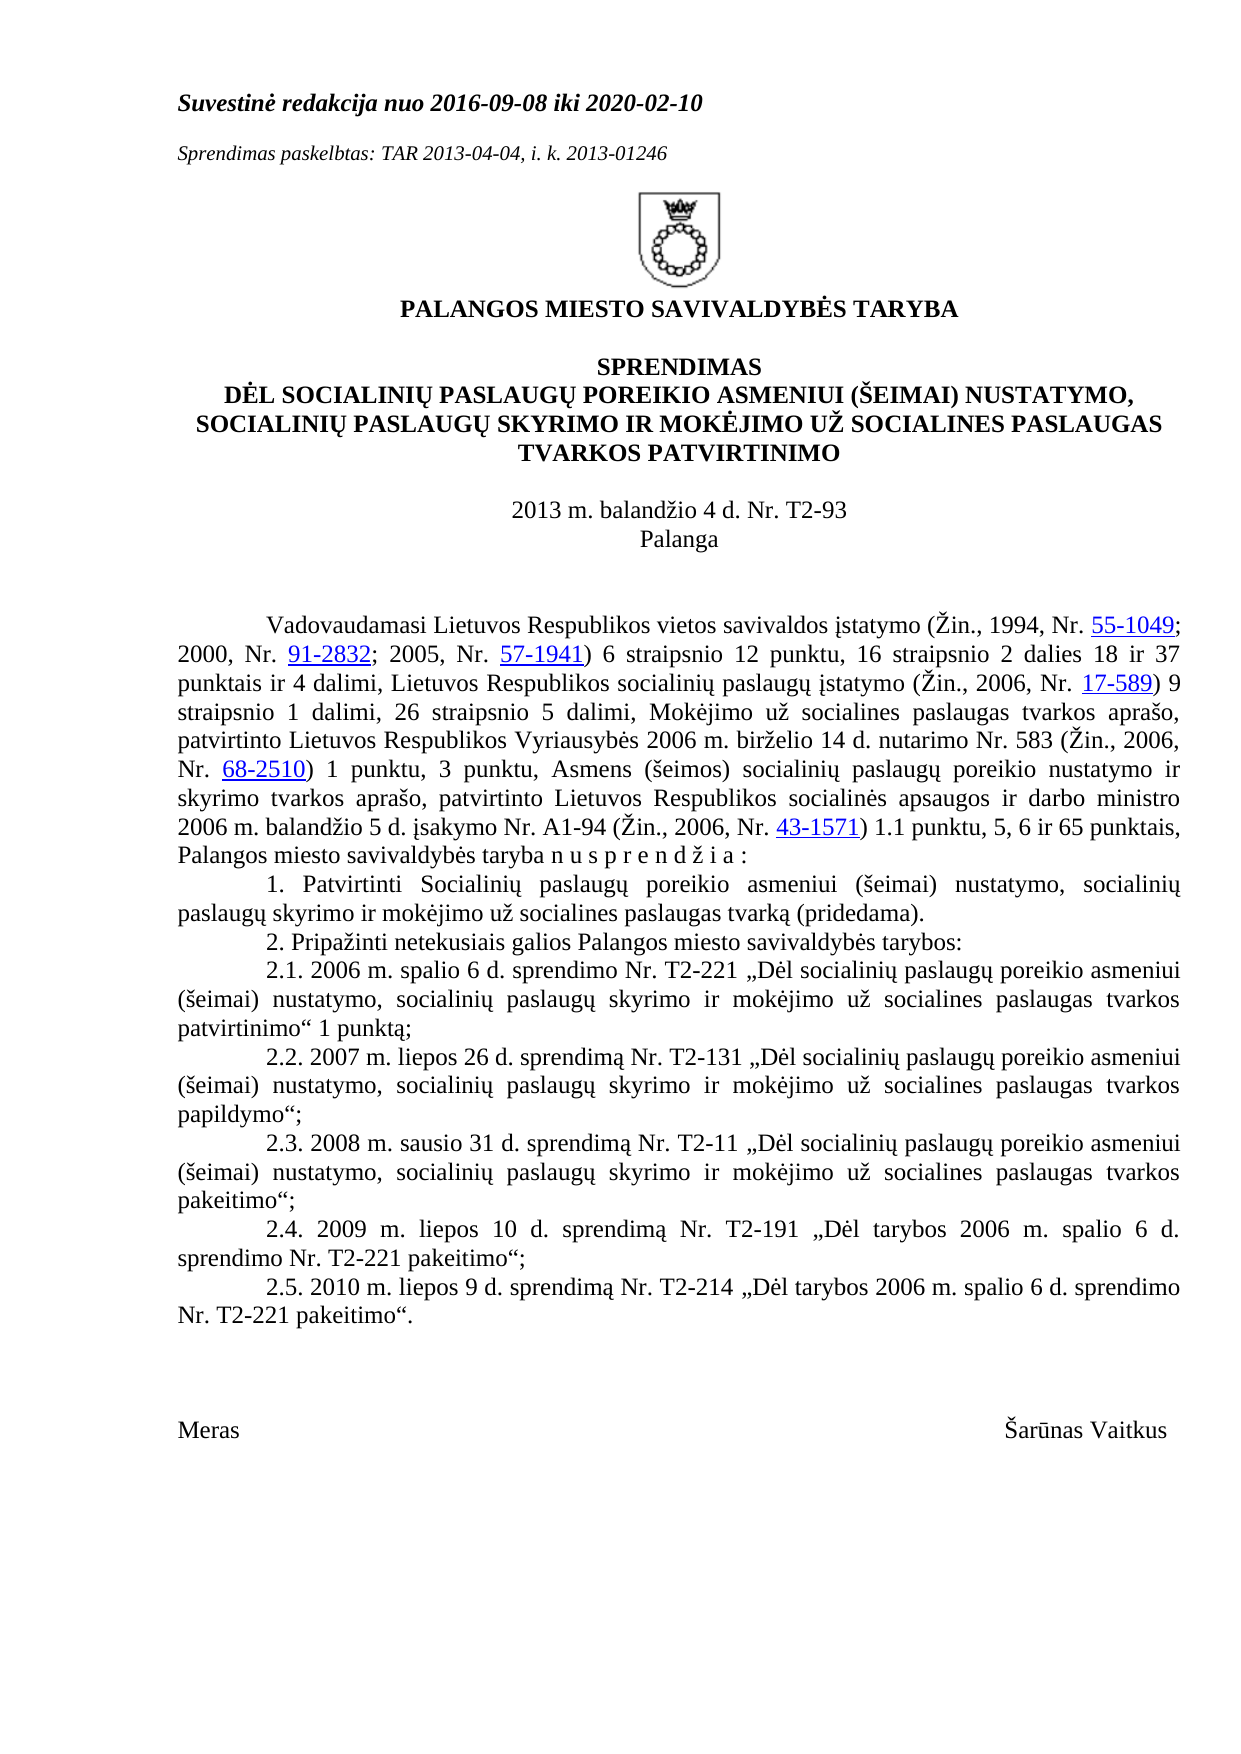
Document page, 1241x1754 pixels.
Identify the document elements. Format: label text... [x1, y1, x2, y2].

text SPRENDIMAS [177, 352, 1181, 381]
text 2.5. 2010 m. liepos 9 d. sprendimą Nr. T2-214 „Dėl tarybos 2006 m. spalio 6 d. sprendimo Nr. T2-221 pakeitimo“. [177, 1272, 1181, 1329]
text 2.2. 2007 m. liepos 26 d. sprendimą Nr. T2-131 „Dėl socialinių paslaugų poreikio asmeniui (šeimai) nustatymo, socialinių paslaugų skyrimo ir mokėjimo už socialines paslaugas tvarkos papildymo“; [177, 1042, 1181, 1128]
text 2. Pripažinti netekusiais galios Palangos miesto savivaldybės tarybos: [177, 927, 1181, 956]
text 2.4. 2009 m. liepos 10 d. sprendimą Nr. T2-191 „Dėl tarybos 2006 m. spalio 6 d. sprendimo Nr. T2-221 pakeitimo“; [177, 1214, 1181, 1272]
text Palanga [177, 524, 1181, 553]
text 2.1. 2006 m. spalio 6 d. sprendimo Nr. T2-221 „Dėl socialinių paslaugų poreikio asmeniui (šeimai) nustatymo, socialinių paslaugų skyrimo ir mokėjimo už socialines paslaugas tvarkos patvirtinimo“ 1 punktą; [177, 956, 1181, 1042]
text Suvestinė redakcija nuo 2016-09-08 iki 2020-02-10 [177, 88, 1181, 117]
text PALANGOS MIESTO SAVIVALDYBĖS TARYBA [177, 294, 1181, 323]
text 2.3. 2008 m. sausio 31 d. sprendimą Nr. T2-11 „Dėl socialinių paslaugų poreikio asmeniui (šeimai) nustatymo, socialinių paslaugų skyrimo ir mokėjimo už socialines paslaugas tvarkos pakeitimo“; [177, 1128, 1181, 1214]
text 1. Patvirtinti Socialinių paslaugų poreikio asmeniui (šeimai) nustatymo, socialinių paslaugų skyrimo ir mokėjimo už socialines paslaugas tvarką (pridedama). [177, 869, 1181, 927]
text 2013 m. balandžio 4 d. Nr. T2-93 [177, 496, 1181, 524]
text Vadovaudamasi Lietuvos Respublikos vietos savivaldos įstatymo (Žin., 1994, Nr. 55-1049; 2000, Nr. 91-2832; 2005, Nr. 57-1941) 6 straipsnio 12 punktu, 16 straipsnio 2 dalies 18 ir 37 punktais ir 4 dalimi, Lietuvos Respublikos socialinių paslaugų įstatymo (Žin., 2006, Nr. 17-589) 9 straipsnio 1 dalimi, 26 straipsnio 5 dalimi, Mokėjimo už socialines paslaugas tvarkos aprašo, patvirtinto Lietuvos Respublikos Vyriausybės 2006 m. birželio 14 d. nutarimo Nr. 583 (Žin., 2006, Nr. 68-2510) 1 punktu, 3 punktu, Asmens (šeimos) socialinių paslaugų poreikio nustatymo ir skyrimo tvarkos aprašo, patvirtinto Lietuvos Respublikos socialinės apsaugos ir darbo ministro 2006 m. balandžio 5 d. įsakymo Nr. A1-94 (Žin., 2006, Nr. 43-1571) 1.1 punktu, 5, 6 ir 65 punktais, Palangos miesto savivaldybės taryba nusprendžia: [177, 611, 1181, 869]
text DĖL SOCIALINIŲ PASLAUGŲ POREIKIO ASMENIUI (ŠEIMAI) NUSTATYMO, SOCIALINIŲ PASLAUGŲ SKYRIMO IR MOKĖJIMO UŽ SOCIALINES PASLAUGAS TVARKOS PATVIRTINIMO [177, 381, 1181, 467]
text Meras Šarūnas Vaitkus [177, 1416, 1181, 1444]
text Sprendimas paskelbtas: TAR 2013-04-04, i. k. 2013-01246 [177, 141, 1181, 165]
